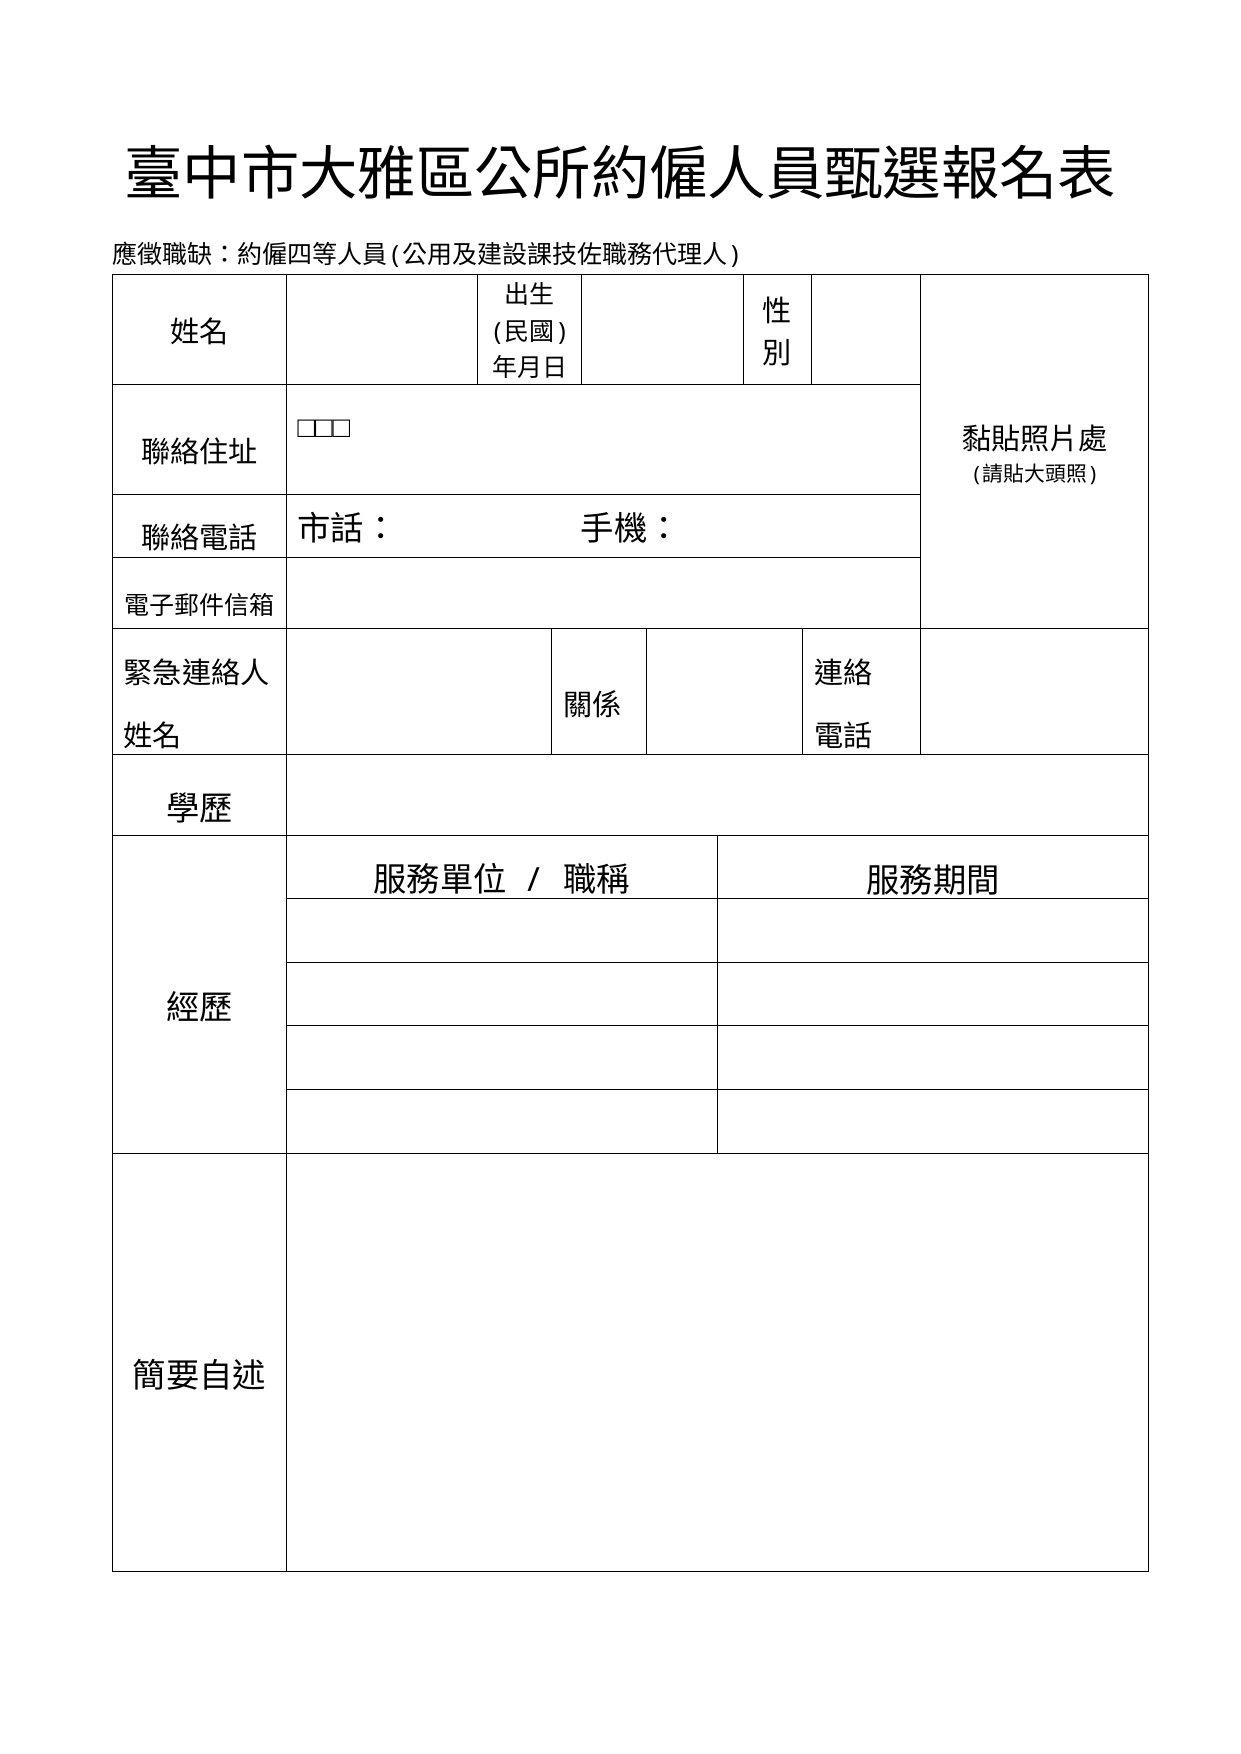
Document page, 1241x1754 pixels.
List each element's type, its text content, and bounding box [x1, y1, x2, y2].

table_cell 聯絡電話 [113, 495, 286, 557]
table_cell 市話： 手機： [287, 495, 920, 557]
table_cell [718, 963, 1148, 1025]
table_cell 經歷 [113, 836, 286, 1152]
table_cell [287, 558, 920, 628]
table_header [812, 275, 920, 384]
table_cell □□□ [287, 385, 920, 493]
table_header 出生 (民國) 年月日 [478, 275, 581, 384]
table_cell 服務單位 / 職稱 [287, 836, 717, 898]
table_cell 緊急連絡人姓名 [113, 629, 286, 754]
table_cell [718, 899, 1148, 962]
table_cell [287, 1090, 717, 1152]
table_cell [287, 1026, 717, 1089]
table_cell 電子郵件信箱 [113, 558, 286, 628]
table_cell [647, 629, 802, 754]
table_header 姓名 [113, 275, 286, 384]
table_cell [287, 755, 1148, 835]
table_cell [287, 629, 551, 754]
table_cell [718, 1090, 1148, 1152]
table_header [582, 275, 743, 384]
table_cell 連絡 電話 [803, 629, 920, 754]
text 應徵職缺：約僱四等人員(公用及建設課技佐職務代理人) [112, 211, 1128, 274]
table_cell 服務期間 [718, 836, 1148, 898]
table_cell 簡要自述 [113, 1154, 286, 1571]
table_cell [718, 1026, 1148, 1089]
table_cell [921, 629, 1148, 754]
table_header [287, 275, 477, 384]
table_cell 學歷 [113, 755, 286, 835]
table_cell [287, 963, 717, 1025]
table_header 性別 [744, 275, 811, 384]
table_cell 聯絡住址 [113, 385, 286, 493]
table_cell [287, 899, 717, 962]
table_cell [287, 1154, 1148, 1571]
table_header 黏貼照片處 (請貼大頭照) [921, 275, 1148, 628]
text 臺中市大雅區公所約僱人員甄選報名表 [112, 127, 1128, 211]
table_cell 關係 [552, 629, 646, 754]
